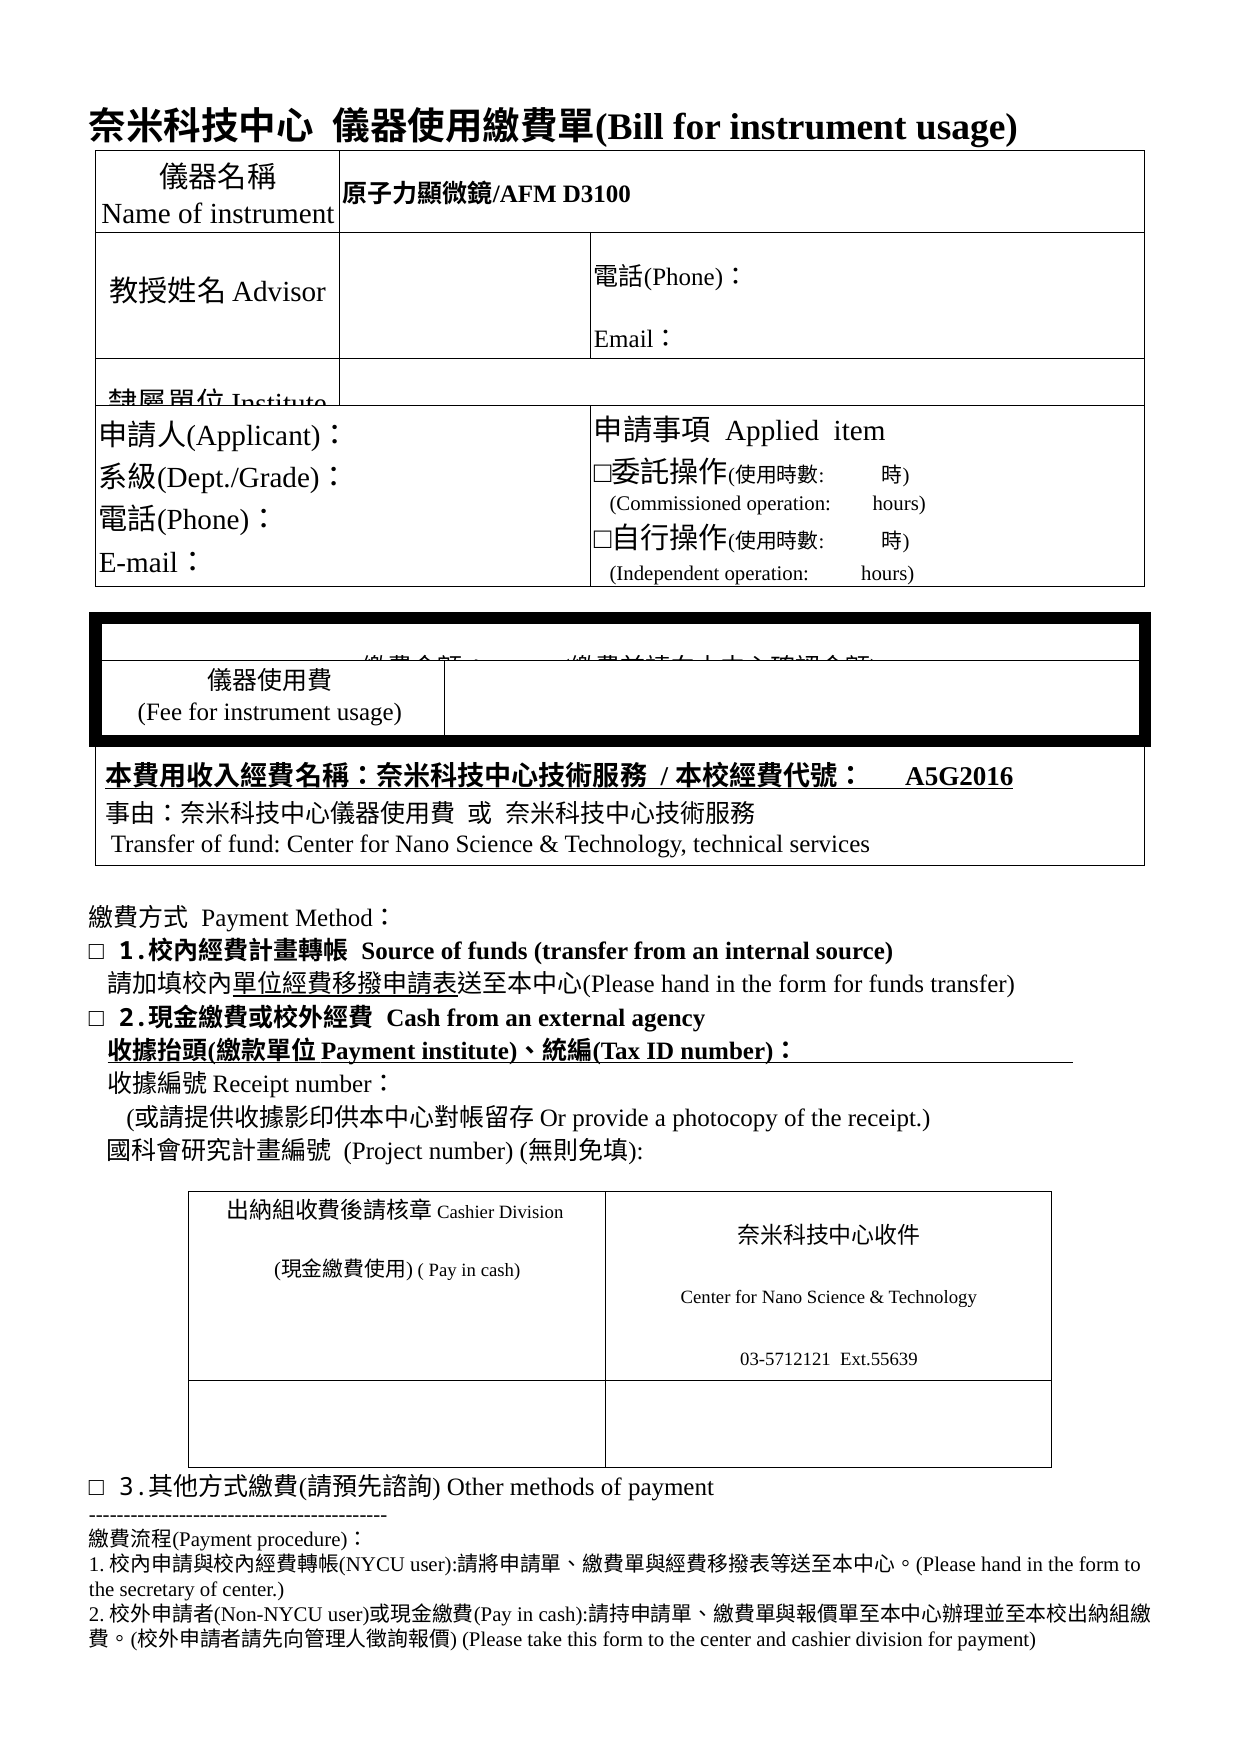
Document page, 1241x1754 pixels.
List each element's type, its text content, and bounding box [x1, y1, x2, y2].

table_cell [340, 233, 590, 358]
table_cell 本費用收入經費名稱：奈米科技中心技術服務 / 本校經費代號： A5G2016 事由：奈米科技中心儀器使用費 或 奈米科技中心技術服務 Transfer of fund: Center for Nano Science & Technology, technical services [96, 747, 1144, 865]
text 2. 校外申請者(Non-NYCU user)或現金繳費(Pay in cash):請持申請單、繳費單與報價單至本中心辦理並至本校出納組繳費。(校外申請者請先向管理人徵詢報價) (Please take this form to the center and cashier division for payment) [89, 1602, 1152, 1652]
table_header 奈米科技中心收件 Center for Nano Science & Technology 03-5712121 Ext.55639 [606, 1192, 1051, 1380]
text □ 1.校內經費計畫轉帳 Source of funds (transfer from an internal source) 請加填校內單位經費移撥申請表送至本中心(Please hand in the form for funds transfer) □ 2.現金繳費或校外經費 Cash from an external agency 收據抬頭(繳款單位Payment institute)、統編(Tax ID number)： 收據編號Receipt number： [89, 933, 1152, 1099]
table_cell 教授姓名Advisor [96, 233, 339, 358]
table_cell 儀器使用費 (Fee for instrument usage) [102, 661, 444, 734]
table_cell 申請事項 Applied item □委託操作(使用時數: 時) (Commissioned operation: hours) □自行操作(使用時數: 時) (Independent operation: hours) [591, 406, 1144, 586]
text □ 3.其他方式繳費(請預先諮詢) Other methods of payment [89, 1468, 1152, 1502]
text 奈米科技中心 儀器使用繳費單(Bill for instrument usage) [89, 96, 1152, 150]
text 國科會研究計畫編號 (Project number) (無則免填): [89, 1133, 1152, 1166]
table_header 儀器名稱 Name of instrument [96, 151, 339, 232]
text 1. 校內申請與校內經費轉帳(NYCU user):請將申請單、繳費單與經費移撥表等送至本中心。(Please hand in the form to the secretary of center.) [89, 1552, 1152, 1602]
table_cell [340, 359, 1144, 405]
table_cell [189, 1381, 605, 1467]
text 繳費流程(Payment procedure)： [89, 1527, 1152, 1552]
table_header 繳費金額Amount (繳費前請向本中心確認金額) [102, 624, 1139, 660]
table_cell 隸屬單位Institute [96, 359, 339, 405]
table_cell [606, 1381, 1051, 1467]
table_cell [445, 661, 1139, 734]
text (或請提供收據影印供本中心對帳留存Or provide a photocopy of the receipt.) [126, 1099, 1152, 1133]
text ------------------------------------------- [89, 1502, 1152, 1527]
table_cell 電話(Phone)： Email： [591, 233, 1144, 358]
text 繳費方式 Payment Method： [89, 899, 1152, 933]
table_header 出納組收費後請核章Cashier Division (現金繳費使用) ( Pay in cash) [189, 1192, 605, 1380]
table_header 原子力顯微鏡/AFM D3100 [340, 151, 1144, 232]
table_cell 申請人(Applicant)： 系級(Dept./Grade)： 電話(Phone)： E-mail： [96, 406, 590, 586]
